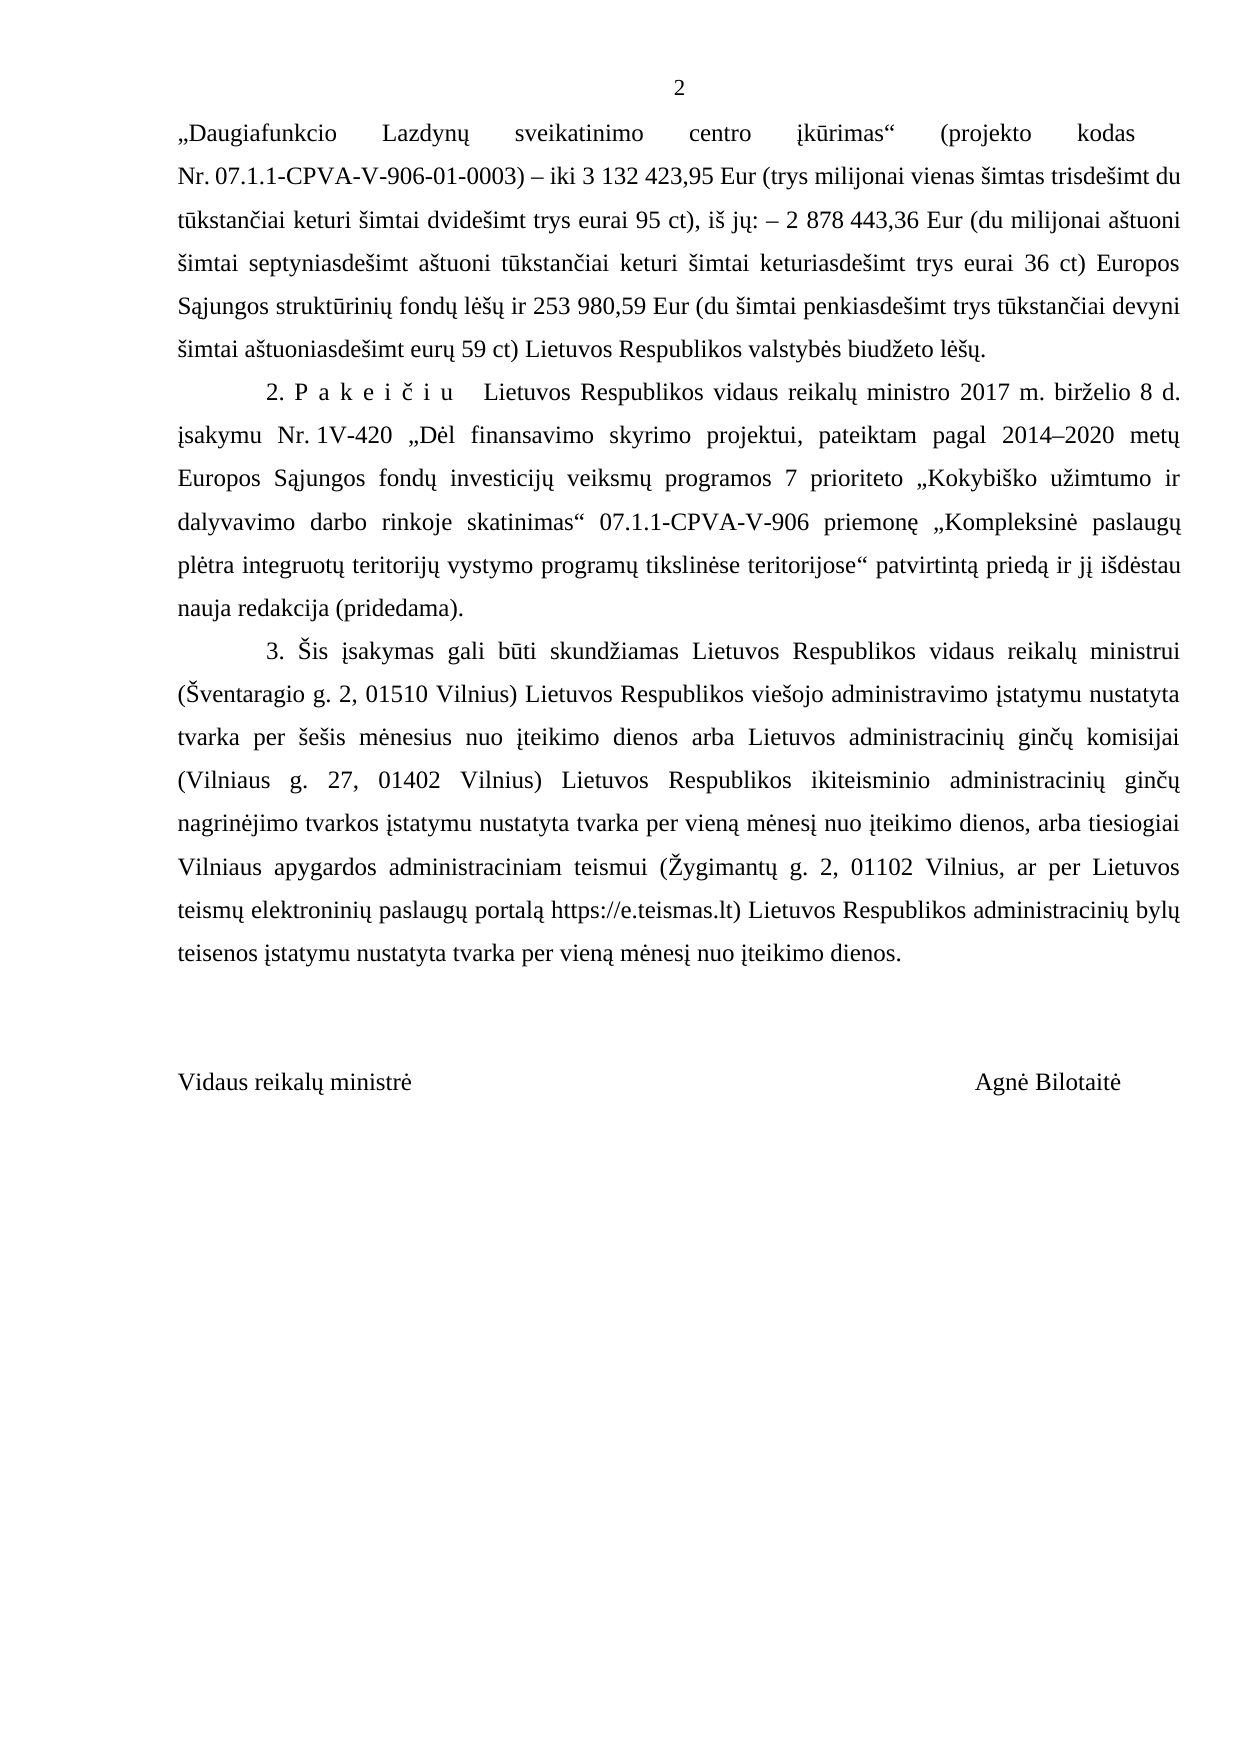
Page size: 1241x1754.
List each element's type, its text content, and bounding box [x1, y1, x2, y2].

text 2. Pakeičiu Lietuvos Respublikos vidaus reikalų ministro 2017 m. birželio 8 d. įsakymu Nr. 1V-420 „Dėl finansavimo skyrimo projektui, pateiktam pagal 2014–2020 metų Europos Sąjungos fondų investicijų veiksmų programos 7 prioriteto „Kokybiško užimtumo ir dalyvavimo darbo rinkoje skatinimas“ 07.1.1-CPVA-V-906 priemonę „Kompleksinė paslaugų plėtra integruotų teritorijų vystymo programų tikslinėse teritorijose“ patvirtintą priedą ir jį išdėstau nauja redakcija (pridedama). [177, 377, 1181, 622]
text Vidaus reikalų ministrė Agnė Bilotaitė [177, 1067, 1181, 1096]
text „Daugiafunkcio Lazdynų sveikatinimo centro įkūrimas“ (projekto kodas Nr. 07.1.1-CPVA-V-906-01-0003) – iki 3 132 423,95 Eur (trys milijonai vienas šimtas trisdešimt du tūkstančiai keturi šimtai dvidešimt trys eurai 95 ct), iš jų: – 2 878 443,36 Eur (du milijonai aštuoni šimtai septyniasdešimt aštuoni tūkstančiai keturi šimtai keturiasdešimt trys eurai 36 ct) Europos Sąjungos struktūrinių fondų lėšų ir 253 980,59 Eur (du šimtai penkiasdešimt trys tūkstančiai devyni šimtai aštuoniasdešimt eurų 59 ct) Lietuvos Respublikos valstybės biudžeto lėšų. [177, 118, 1181, 363]
text 3. Šis įsakymas gali būti skundžiamas Lietuvos Respublikos vidaus reikalų ministrui (Šventaragio g. 2, 01510 Vilnius) Lietuvos Respublikos viešojo administravimo įstatymu nustatyta tvarka per šešis mėnesius nuo įteikimo dienos arba Lietuvos administracinių ginčų komisijai (Vilniaus g. 27, 01402 Vilnius) Lietuvos Respublikos ikiteisminio administracinių ginčų nagrinėjimo tvarkos įstatymu nustatyta tvarka per vieną mėnesį nuo įteikimo dienos, arba tiesiogiai Vilniaus apygardos administraciniam teismui (Žygimantų g. 2, 01102 Vilnius, ar per Lietuvos teismų elektroninių paslaugų portalą https://e.teismas.lt) Lietuvos Respublikos administracinių bylų teisenos įstatymu nustatyta tvarka per vieną mėnesį nuo įteikimo dienos. [177, 636, 1181, 967]
